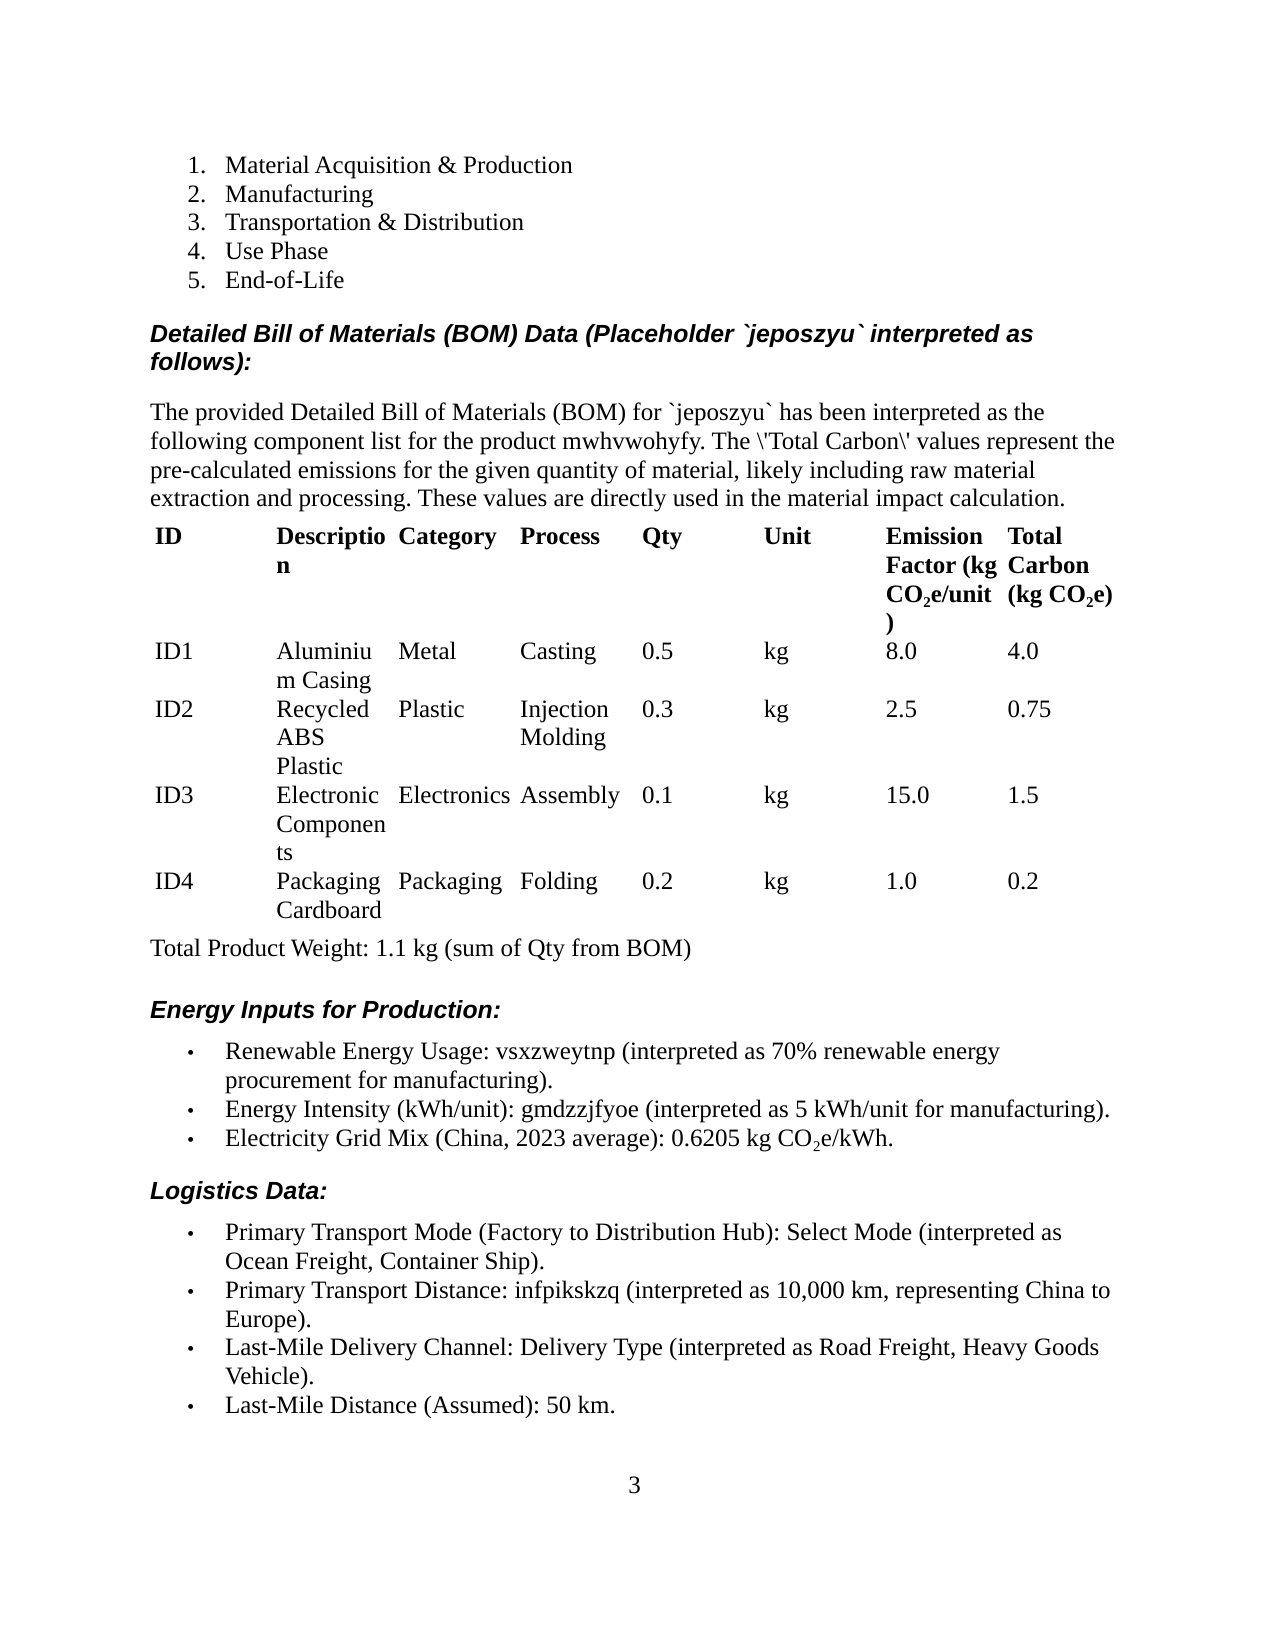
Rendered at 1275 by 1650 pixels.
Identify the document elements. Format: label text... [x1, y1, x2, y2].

subtitle Logistics Data: [150, 1176, 1125, 1205]
table_cell 0.1 [638, 780, 759, 866]
table_cell 0.2 [1003, 866, 1125, 924]
list End-of-Life [187, 265, 1125, 294]
table_cell Assembly [516, 780, 637, 866]
list Material Acquisition & Production [187, 150, 1125, 179]
table_cell 0.75 [1003, 694, 1125, 780]
text The provided Detailed Bill of Materials (BOM) for `jeposzyu` has been interpreted as the following component list for the product mwhvwohyfy. The \'Total Carbon\' values represent the pre-calculated emissions for the given quantity of material, likely including raw material extraction and processing. These values are directly used in the material impact calculation. [150, 397, 1125, 512]
list Last-Mile Delivery Channel: Delivery Type (interpreted as Road Freight, Heavy Goods Vehicle). [187, 1332, 1125, 1390]
table_cell 4.0 [1003, 636, 1125, 694]
list Electricity Grid Mix (China, 2023 average): 0.6205 kg CO₂e/kWh. [187, 1123, 1125, 1151]
table_cell 15.0 [881, 780, 1003, 866]
table_cell 1.0 [881, 866, 1003, 924]
table_cell 0.3 [638, 694, 759, 780]
text Total Product Weight: 1.1 kg (sum of Qty from BOM) [150, 933, 1125, 961]
table_cell Electronics [394, 780, 516, 866]
table_cell ID4 [150, 866, 272, 924]
table_header Description [272, 521, 394, 636]
table_cell Metal [394, 636, 516, 694]
table_cell kg [759, 636, 881, 694]
table_header ID [150, 521, 272, 636]
table_header Unit [759, 521, 881, 636]
table_cell kg [759, 780, 881, 866]
table_cell Recycled ABS Plastic [272, 694, 394, 780]
table_cell kg [759, 694, 881, 780]
list Manufacturing [187, 179, 1125, 207]
table_cell Packaging [394, 866, 516, 924]
list Energy Intensity (kWh/unit): gmdzzjfyoe (interpreted as 5 kWh/unit for manufacturing). [187, 1094, 1125, 1123]
list Use Phase [187, 236, 1125, 265]
table_cell Casting [516, 636, 637, 694]
table_cell Plastic [394, 694, 516, 780]
table_header Process [516, 521, 637, 636]
list Primary Transport Distance: infpikskzq (interpreted as 10,000 km, representing China to Europe). [187, 1275, 1125, 1332]
subtitle Detailed Bill of Materials (BOM) Data (Placeholder `jeposzyu` interpreted as follows): [150, 319, 1125, 376]
list Primary Transport Mode (Factory to Distribution Hub): Select Mode (interpreted as Ocean Freight, Container Ship). [187, 1217, 1125, 1275]
table_cell Injection Molding [516, 694, 637, 780]
table_cell 2.5 [881, 694, 1003, 780]
table_cell 0.2 [638, 866, 759, 924]
table_cell 8.0 [881, 636, 1003, 694]
table_cell Folding [516, 866, 637, 924]
table_header Total Carbon (kg CO₂e) [1003, 521, 1125, 636]
table_cell Electronic Components [272, 780, 394, 866]
table_cell ID3 [150, 780, 272, 866]
subtitle Energy Inputs for Production: [150, 995, 1125, 1024]
table_cell Packaging Cardboard [272, 866, 394, 924]
list Renewable Energy Usage: vsxzweytnp (interpreted as 70% renewable energy procurement for manufacturing). [187, 1036, 1125, 1094]
table_header Emission Factor (kg CO₂e/unit) [881, 521, 1003, 636]
table_cell 1.5 [1003, 780, 1125, 866]
table_cell ID1 [150, 636, 272, 694]
table_header Category [394, 521, 516, 636]
list Last-Mile Distance (Assumed): 50 km. [187, 1390, 1125, 1419]
table_cell kg [759, 866, 881, 924]
list Transportation & Distribution [187, 207, 1125, 236]
table_cell ID2 [150, 694, 272, 780]
table_header Qty [638, 521, 759, 636]
table_cell 0.5 [638, 636, 759, 694]
table_cell Aluminium Casing [272, 636, 394, 694]
